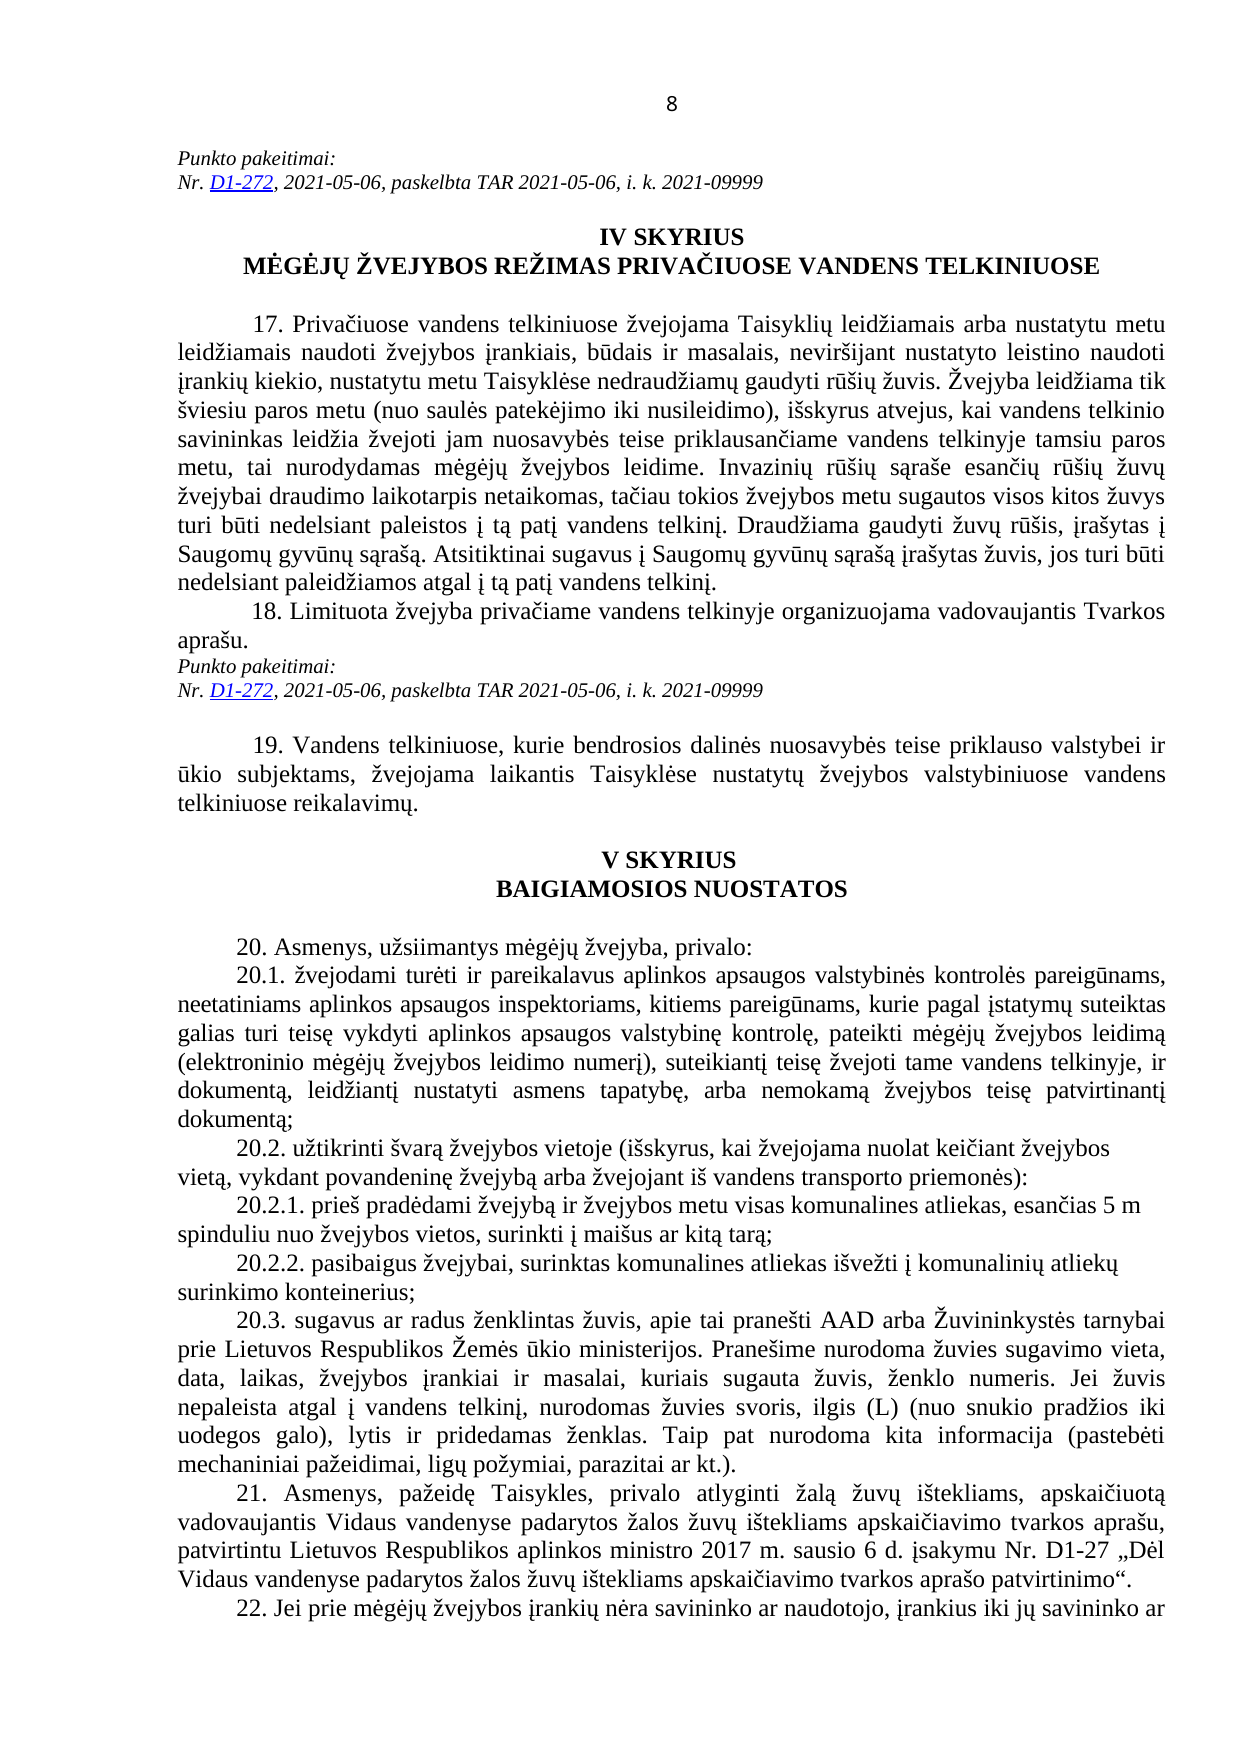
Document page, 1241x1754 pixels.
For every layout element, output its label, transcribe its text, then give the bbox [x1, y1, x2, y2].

text Punkto pakeitimai: [177, 146, 1166, 169]
text 20.2. užtikrinti švarą žvejybos vietoje (išskyrus, kai žvejojama nuolat keičiant žvejybos vietą, vykdant povandeninę žvejybą arba žvejojant iš vandens transporto priemonės): [177, 1133, 1166, 1191]
text 17. Privačiuose vandens telkiniuose žvejojama Taisyklių leidžiamais arba nustatytu metu leidžiamais naudoti žvejybos įrankiais, būdais ir masalais, neviršijant nustatyto leistino naudoti įrankių kiekio, nustatytu metu Taisyklėse nedraudžiamų gaudyti rūšių žuvis. Žvejyba leidžiama tik šviesiu paros metu (nuo saulės patekėjimo iki nusileidimo), išskyrus atvejus, kai vandens telkinio savininkas leidžia žvejoti jam nuosavybės teise priklausančiame vandens telkinyje tamsiu paros metu, tai nurodydamas mėgėjų žvejybos leidime. Invazinių rūšių sąraše esančių rūšių žuvų žvejybai draudimo laikotarpis netaikomas, tačiau tokios žvejybos metu sugautos visos kitos žuvys turi būti nedelsiant paleistos į tą patį vandens telkinį. Draudžiama gaudyti žuvų rūšis, įrašytas į Saugomų gyvūnų sąrašą. Atsitiktinai sugavus į Saugomų gyvūnų sąrašą įrašytas žuvis, jos turi būti nedelsiant paleidžiamos atgal į tą patį vandens telkinį. [177, 309, 1166, 596]
text IV Skyrius [177, 222, 1166, 251]
text Nr. D1-272, 2021-05-06, paskelbta TAR 2021-05-06, i. k. 2021-09999 [177, 678, 1166, 702]
text MĖGĖJŲ ŽVEJYBOS REŽIMAS PRIVAČIUOSE VANDENS TELKINIUOSE [177, 251, 1166, 280]
text 18. Limituota žvejyba privačiame vandens telkinyje organizuojama vadovaujantis Tvarkos aprašu. [177, 596, 1166, 654]
text 20. Asmenys, užsiimantys mėgėjų žvejyba, privalo: [177, 932, 1166, 961]
text 20.2.2. pasibaigus žvejybai, surinktas komunalines atliekas išvežti į komunalinių atliekų surinkimo konteinerius; [177, 1248, 1166, 1306]
text 19. Vandens telkiniuose, kurie bendrosios dalinės nuosavybės teise priklauso valstybei ir ūkio subjektams, žvejojama laikantis Taisyklėse nustatytų žvejybos valstybiniuose vandens telkiniuose reikalavimų. [177, 731, 1166, 817]
text 20.2.1. prieš pradėdami žvejybą ir žvejybos metu visas komunalines atliekas, esančias 5 m spinduliu nuo žvejybos vietos, surinkti į maišus ar kitą tarą; [177, 1191, 1166, 1248]
text 21. Asmenys, pažeidę Taisykles, privalo atlyginti žalą žuvų ištekliams, apskaičiuotą vadovaujantis Vidaus vandenyse padarytos žalos žuvų ištekliams apskaičiavimo tvarkos aprašu, patvirtintu Lietuvos Respublikos aplinkos ministro 2017 m. sausio 6 d. įsakymu Nr. D1-27 „Dėl Vidaus vandenyse padarytos žalos žuvų ištekliams apskaičiavimo tvarkos aprašo patvirtinimo“. [177, 1478, 1166, 1593]
text Nr. D1-272, 2021-05-06, paskelbta TAR 2021-05-06, i. k. 2021-09999 [177, 169, 1166, 194]
text 20.3. sugavus ar radus ženklintas žuvis, apie tai pranešti AAD arba Žuvininkystės tarnybai prie Lietuvos Respublikos Žemės ūkio ministerijos. Pranešime nurodoma žuvies sugavimo vieta, data, laikas, žvejybos įrankiai ir masalai, kuriais sugauta žuvis, ženklo numeris. Jei žuvis nepaleista atgal į vandens telkinį, nurodomas žuvies svoris, ilgis (L) (nuo snukio pradžios iki uodegos galo), lytis ir pridedamas ženklas. Taip pat nurodoma kita informacija (pastebėti mechaniniai pažeidimai, ligų požymiai, parazitai ar kt.). [177, 1306, 1166, 1478]
text BAIGIAMOSIOS NUOSTATOS [177, 874, 1166, 903]
text Punkto pakeitimai: [177, 654, 1166, 678]
text 22. Jei prie mėgėjų žvejybos įrankių nėra savininko ar naudotojo, įrankius iki jų savininko ar [177, 1593, 1166, 1622]
text 20.1. žvejodami turėti ir pareikalavus aplinkos apsaugos valstybinės kontrolės pareigūnams, neetatiniams aplinkos apsaugos inspektoriams, kitiems pareigūnams, kurie pagal įstatymų suteiktas galias turi teisę vykdyti aplinkos apsaugos valstybinę kontrolę, pateikti mėgėjų žvejybos leidimą (elektroninio mėgėjų žvejybos leidimo numerį), suteikiantį teisę žvejoti tame vandens telkinyje, ir dokumentą, leidžiantį nustatyti asmens tapatybę, arba nemokamą žvejybos teisę patvirtinantį dokumentą; [177, 961, 1166, 1133]
text V Skyrius [177, 846, 1166, 874]
